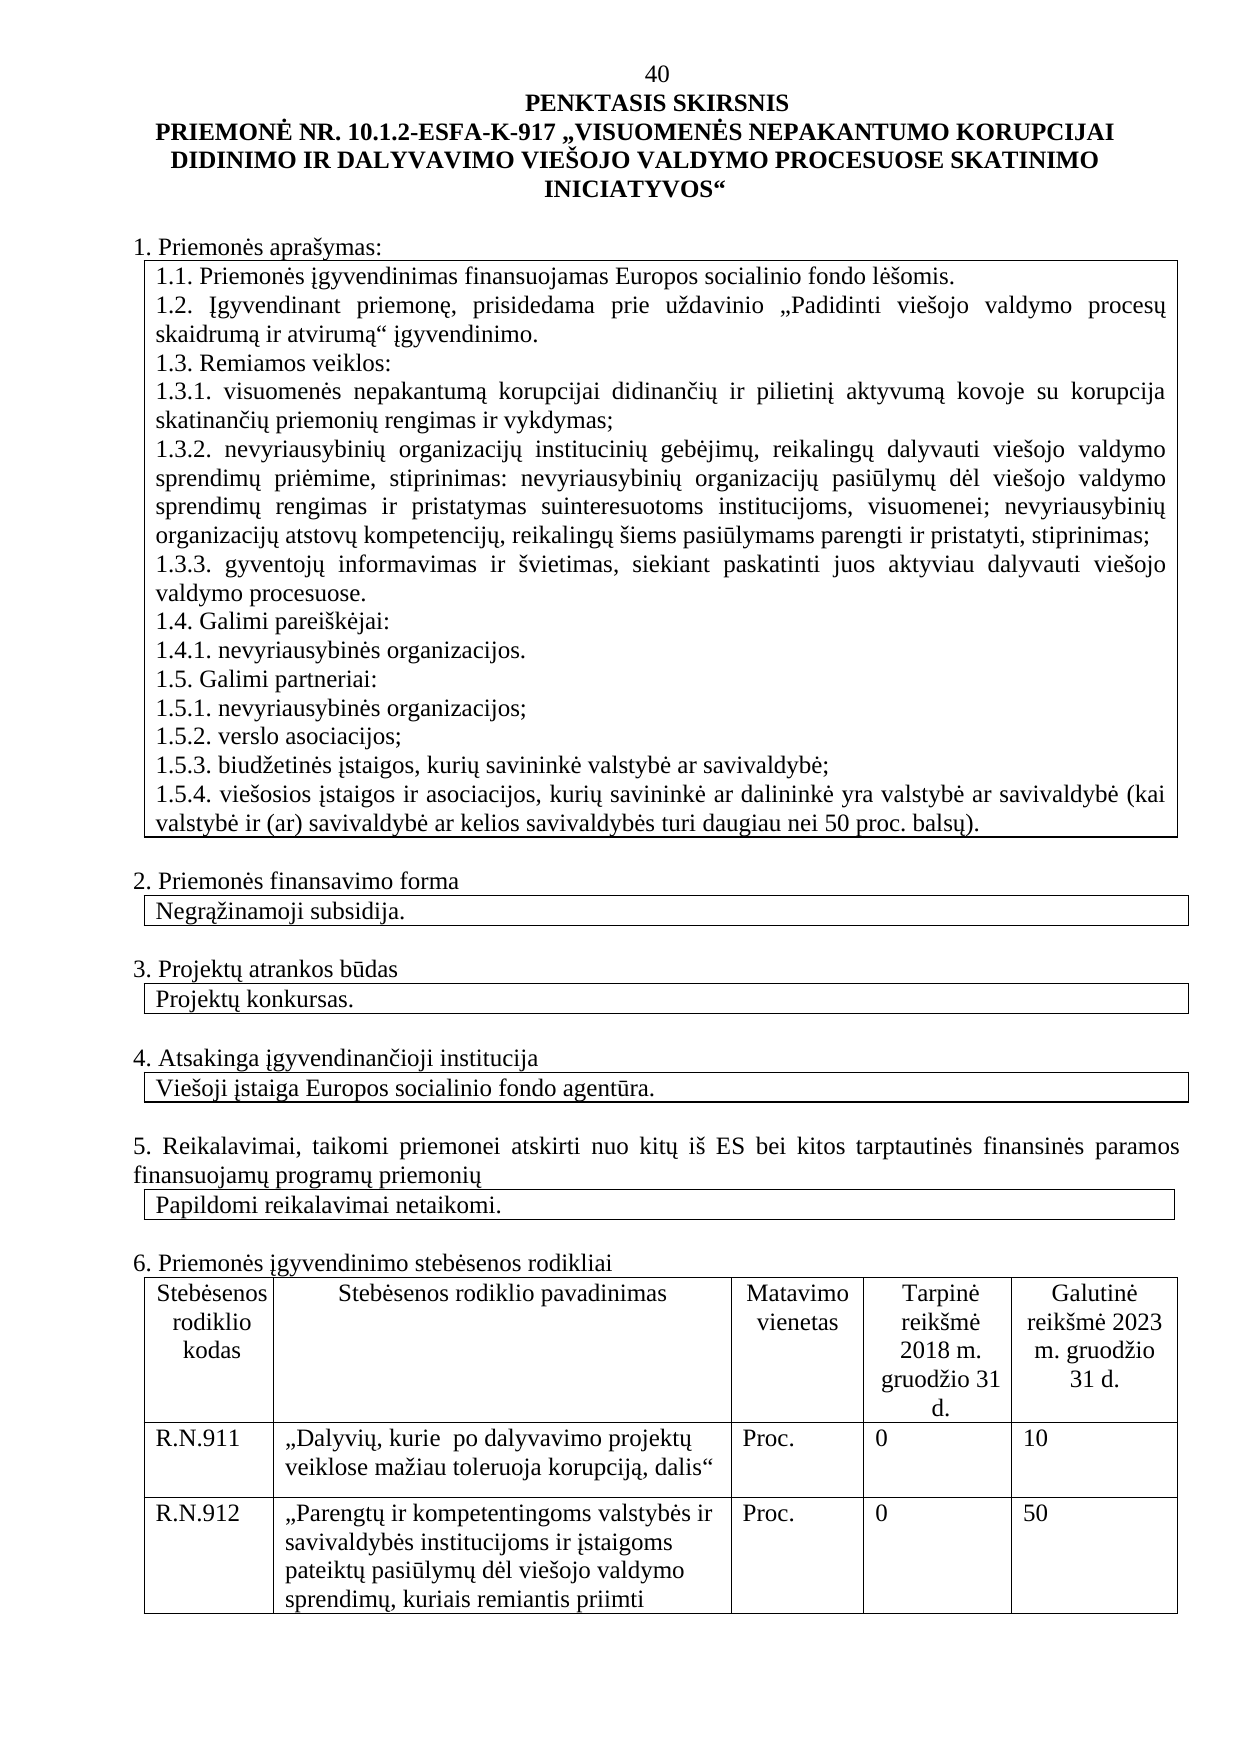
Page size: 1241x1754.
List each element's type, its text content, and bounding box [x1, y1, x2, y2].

table_cell „Parengtų ir kompetentingoms valstybės ir savivaldybės institucijoms ir įstaigoms pateiktų pasiūlymų dėl viešojo valdymo sprendimų, kuriais remiantis priimti [274, 1498, 731, 1613]
table_cell 0 [864, 1498, 1011, 1613]
table_cell R.N.912 [145, 1498, 273, 1613]
table_header Projektų konkursas. [145, 984, 1188, 1013]
table_cell „Dalyvių, kurie po dalyvavimo projektų veiklose mažiau toleruoja korupciją, dalis“ [274, 1423, 731, 1497]
table_cell Proc. [732, 1423, 863, 1497]
table_header Stebėsenos rodiklio pavadinimas [274, 1278, 731, 1422]
text PRIEMONĖ NR. 10.1.2-ESFA-K-917 „VISUOMENĖS NEPAKANTUMO KORUPCIJAI DIDINIMO IR DALYVAVIMO VIEŠOJO VALDYMO PROCESUOSE SKATINIMO INICIATYVOS“ [133, 117, 1137, 203]
text 6. Priemonės įgyvendinimo stebėsenos rodikliai [133, 1248, 1181, 1277]
table_header Papildomi reikalavimai netaikomi. [145, 1190, 1174, 1218]
table_header Tarpinė reikšmė 2018 m. gruodžio 31 d. [864, 1278, 1011, 1422]
table_cell 50 [1012, 1498, 1177, 1613]
text 4. Atsakinga įgyvendinančioji institucija [133, 1043, 1181, 1072]
table_header Matavimo vienetas [732, 1278, 863, 1422]
table_cell 10 [1012, 1423, 1177, 1497]
text 5. Reikalavimai, taikomi priemonei atskirti nuo kitų iš ES bei kitos tarptautinės finansinės paramos finansuojamų programų priemonių [133, 1131, 1181, 1189]
table_header Stebėsenos rodiklio kodas [145, 1278, 273, 1422]
table_header Galutinė reikšmė 2023 m. gruodžio 31 d. [1012, 1278, 1177, 1422]
text 1. Priemonės aprašymas: [133, 232, 1181, 260]
table_header Negrąžinamoji subsidija. [145, 896, 1188, 925]
text 2. Priemonės finansavimo forma [133, 866, 1181, 895]
text PENKTASIS SKIRSNIS [133, 88, 1181, 117]
text 3. Projektų atrankos būdas [133, 954, 1181, 983]
table_cell R.N.911 [145, 1423, 273, 1497]
table_cell 0 [864, 1423, 1011, 1497]
table_header Viešoji įstaiga Europos socialinio fondo agentūra. [145, 1073, 1188, 1101]
table_header 1.1. Priemonės įgyvendinimas finansuojamas Europos socialinio fondo lėšomis. 1.2. Įgyvendinant priemonę, prisidedama prie uždavinio „Padidinti viešojo valdymo procesų skaidrumą ir atvirumą“ įgyvendinimo. 1.3. Remiamos veiklos: 1.3.1. visuomenės nepakantumą korupcijai didinančių ir pilietinį aktyvumą kovoje su korupcija skatinančių priemonių rengimas ir vykdymas; 1.3.2. nevyriausybinių organizacijų institucinių gebėjimų, reikalingų dalyvauti viešojo valdymo sprendimų priėmime, stiprinimas: nevyriausybinių organizacijų pasiūlymų dėl viešojo valdymo sprendimų rengimas ir pristatymas suinteresuotoms institucijoms, visuomenei; nevyriausybinių organizacijų atstovų kompetencijų, reikalingų šiems pasiūlymams parengti ir pristatyti, stiprinimas; 1.3.3. gyventojų informavimas ir švietimas, siekiant paskatinti juos aktyviau dalyvauti viešojo valdymo procesuose. 1.4. Galimi pareiškėjai: 1.4.1. nevyriausybinės organizacijos. 1.5. Galimi partneriai: 1.5.1. nevyriausybinės organizacijos; 1.5.2. verslo asociacijos; 1.5.3. biudžetinės įstaigos, kurių savininkė valstybė ar savivaldybė; 1.5.4. viešosios įstaigos ir asociacijos, kurių savininkė ar dalininkė yra valstybė ar savivaldybė (kai valstybė ir (ar) savivaldybė ar kelios savivaldybės turi daugiau nei 50 proc. balsų). [145, 261, 1177, 836]
table_cell Proc. [732, 1498, 863, 1613]
